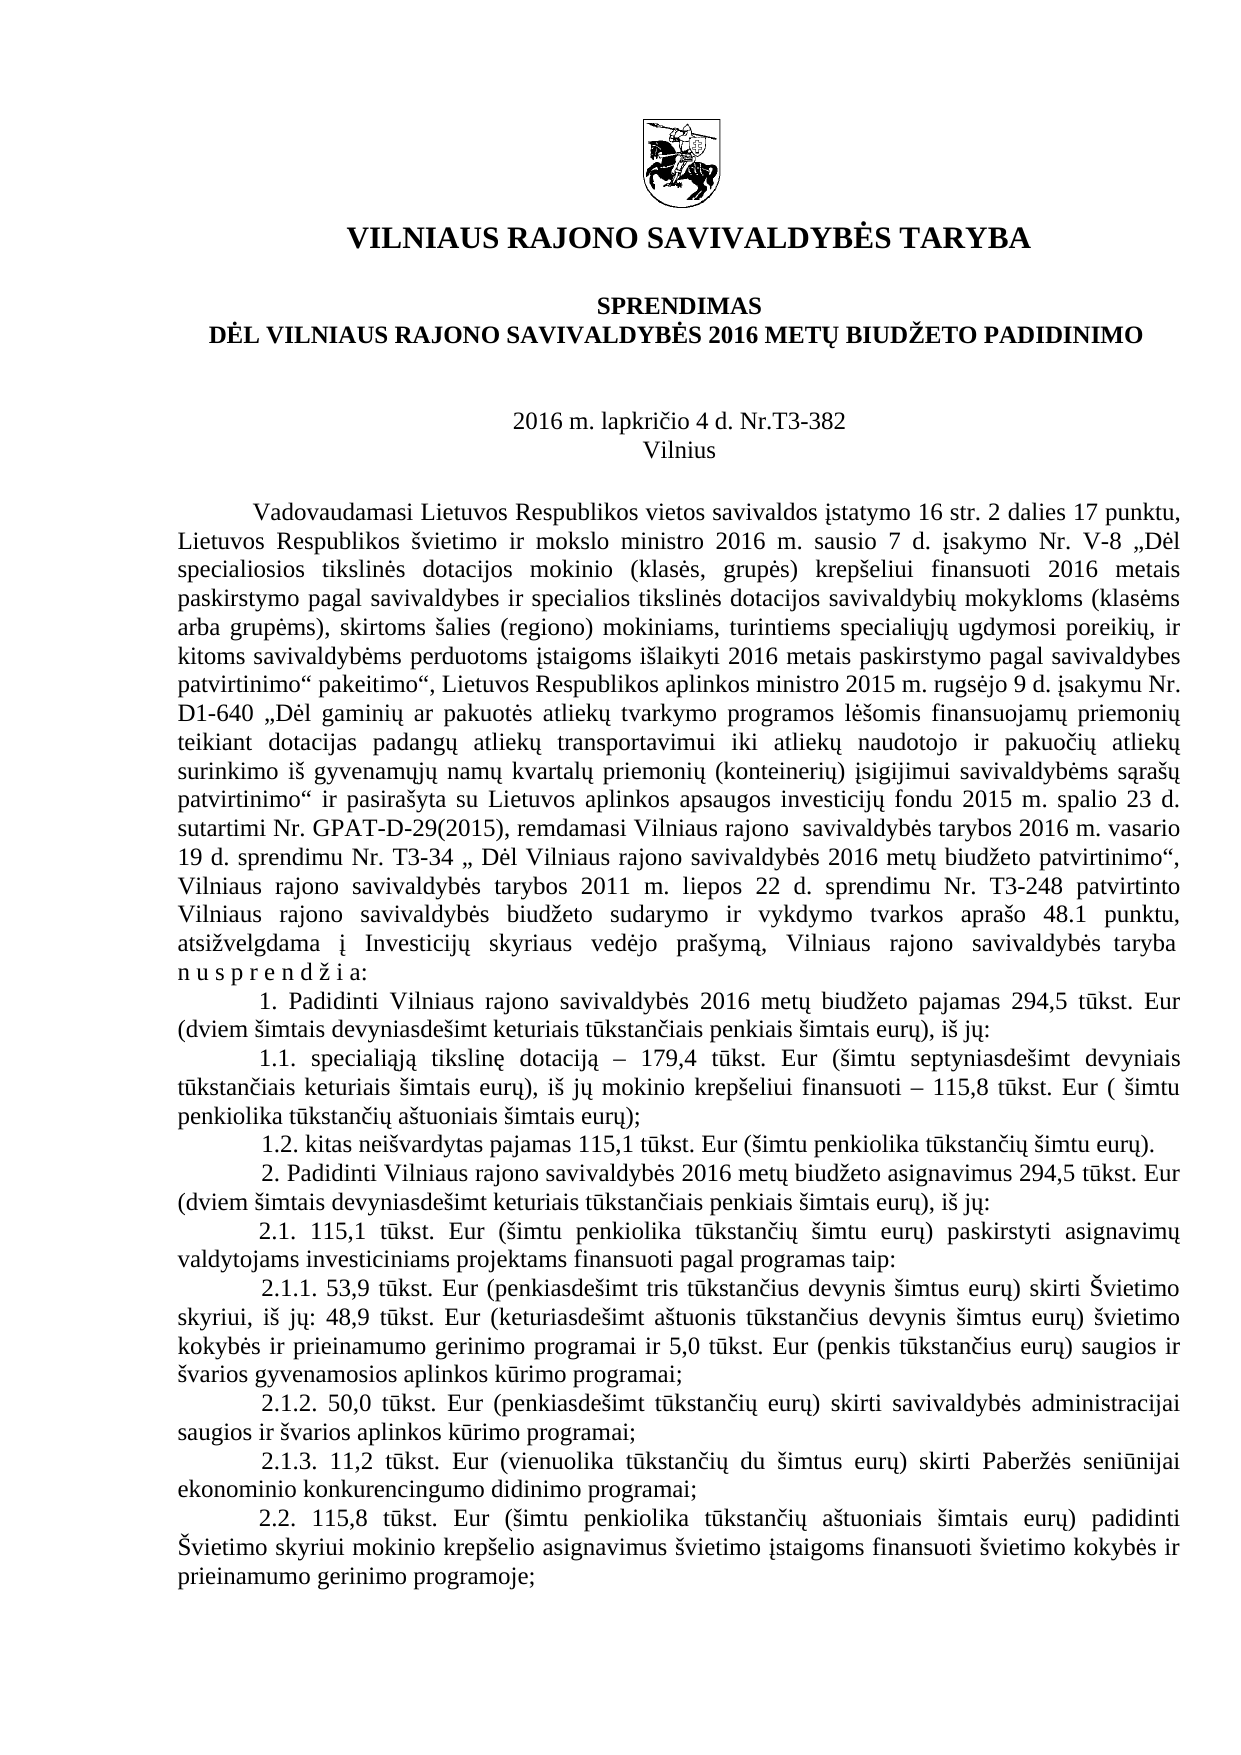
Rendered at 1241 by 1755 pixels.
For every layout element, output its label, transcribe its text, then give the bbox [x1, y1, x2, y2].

text VILNIAUS RAJONO SAVIVALDYBĖS TARYBA [192, 219, 1186, 255]
text 1.1. specialiąją tikslinę dotaciją – 179,4 tūkst. Eur (šimtu septyniasdešimt devyniais tūkstančiais keturiais šimtais eurų), iš jų mokinio krepšeliui finansuoti – 115,8 tūkst. Eur ( šimtu penkiolika tūkstančių aštuoniais šimtais eurų); [177, 1043, 1181, 1129]
text DĖL VILNIAUS RAJONO SAVIVALDYBĖS 2016 METŲ BIUDŽETO PADIDINIMO [177, 320, 1181, 348]
text n u s p r e n d ž i a: [177, 957, 1181, 986]
text Vilnius [177, 435, 1181, 463]
text 2.1. 115,1 tūkst. Eur (šimtu penkiolika tūkstančių šimtu eurų) paskirstyti asignavimų valdytojams investiciniams projektams finansuoti pagal programas taip: [177, 1216, 1181, 1273]
text Vadovaudamasi Lietuvos Respublikos vietos savivaldos įstatymo 16 str. 2 dalies 17 punktu, Lietuvos Respublikos švietimo ir mokslo ministro 2016 m. sausio 7 d. įsakymo Nr. V-8 „Dėl specialiosios tikslinės dotacijos mokinio (klasės, grupės) krepšeliui finansuoti 2016 metais paskirstymo pagal savivaldybes ir specialios tikslinės dotacijos savivaldybių mokykloms (klasėms arba grupėms), skirtoms šalies (regiono) mokiniams, turintiems specialiųjų ugdymosi poreikių, ir kitoms savivaldybėms perduotoms įstaigoms išlaikyti 2016 metais paskirstymo pagal savivaldybes patvirtinimo“ pakeitimo“, Lietuvos Respublikos aplinkos ministro 2015 m. rugsėjo 9 d. įsakymu Nr. D1-640 „Dėl gaminių ar pakuotės atliekų tvarkymo programos lėšomis finansuojamų priemonių teikiant dotacijas padangų atliekų transportavimui iki atliekų naudotojo ir pakuočių atliekų surinkimo iš gyvenamųjų namų kvartalų priemonių (konteinerių) įsigijimui savivaldybėms sąrašų patvirtinimo“ ir pasirašyta su Lietuvos aplinkos apsaugos investicijų fondu 2015 m. spalio 23 d. sutartimi Nr. GPAT-D-29(2015), remdamasi Vilniaus rajono savivaldybės tarybos 2016 m. vasario 19 d. sprendimu Nr. T3-34 „ Dėl Vilniaus rajono savivaldybės 2016 metų biudžeto patvirtinimo“, Vilniaus rajono savivaldybės tarybos 2011 m. liepos 22 d. sprendimu Nr. T3-248 patvirtinto Vilniaus rajono savivaldybės biudžeto sudarymo ir vykdymo tvarkos aprašo 48.1 punktu, atsižvelgdama į Investicijų skyriaus vedėjo prašymą, Vilniaus rajono savivaldybės taryba [177, 497, 1181, 957]
text 2.1.1. 53,9 tūkst. Eur (penkiasdešimt tris tūkstančius devynis šimtus eurų) skirti Švietimo skyriui, iš jų: 48,9 tūkst. Eur (keturiasdešimt aštuonis tūkstančius devynis šimtus eurų) švietimo kokybės ir prieinamumo gerinimo programai ir 5,0 tūkst. Eur (penkis tūkstančius eurų) saugios ir švarios gyvenamosios aplinkos kūrimo programai; [177, 1273, 1181, 1388]
text 2.1.2. 50,0 tūkst. Eur (penkiasdešimt tūkstančių eurų) skirti savivaldybės administracijai saugios ir švarios aplinkos kūrimo programai; [177, 1388, 1181, 1446]
text 2.1.3. 11,2 tūkst. Eur (vienuolika tūkstančių du šimtus eurų) skirti Paberžės seniūnijai ekonominio konkurencingumo didinimo programai; [177, 1446, 1181, 1503]
text 2.2. 115,8 tūkst. Eur (šimtu penkiolika tūkstančių aštuoniais šimtais eurų) padidinti Švietimo skyriui mokinio krepšelio asignavimus švietimo įstaigoms finansuoti švietimo kokybės ir prieinamumo gerinimo programoje; [177, 1503, 1181, 1589]
text SPRENDIMAS [177, 291, 1181, 320]
text 1.2. kitas neišvardytas pajamas 115,1 tūkst. Eur (šimtu penkiolika tūkstančių šimtu eurų). [177, 1129, 1181, 1158]
text 2. Padidinti Vilniaus rajono savivaldybės 2016 metų biudžeto asignavimus 294,5 tūkst. Eur (dviem šimtais devyniasdešimt keturiais tūkstančiais penkiais šimtais eurų), iš jų: [177, 1158, 1181, 1216]
text 1. Padidinti Vilniaus rajono savivaldybės 2016 metų biudžeto pajamas 294,5 tūkst. Eur (dviem šimtais devyniasdešimt keturiais tūkstančiais penkiais šimtais eurų), iš jų: [177, 986, 1181, 1043]
text 2016 m. lapkričio 4 d. Nr.T3-382 [177, 406, 1181, 435]
